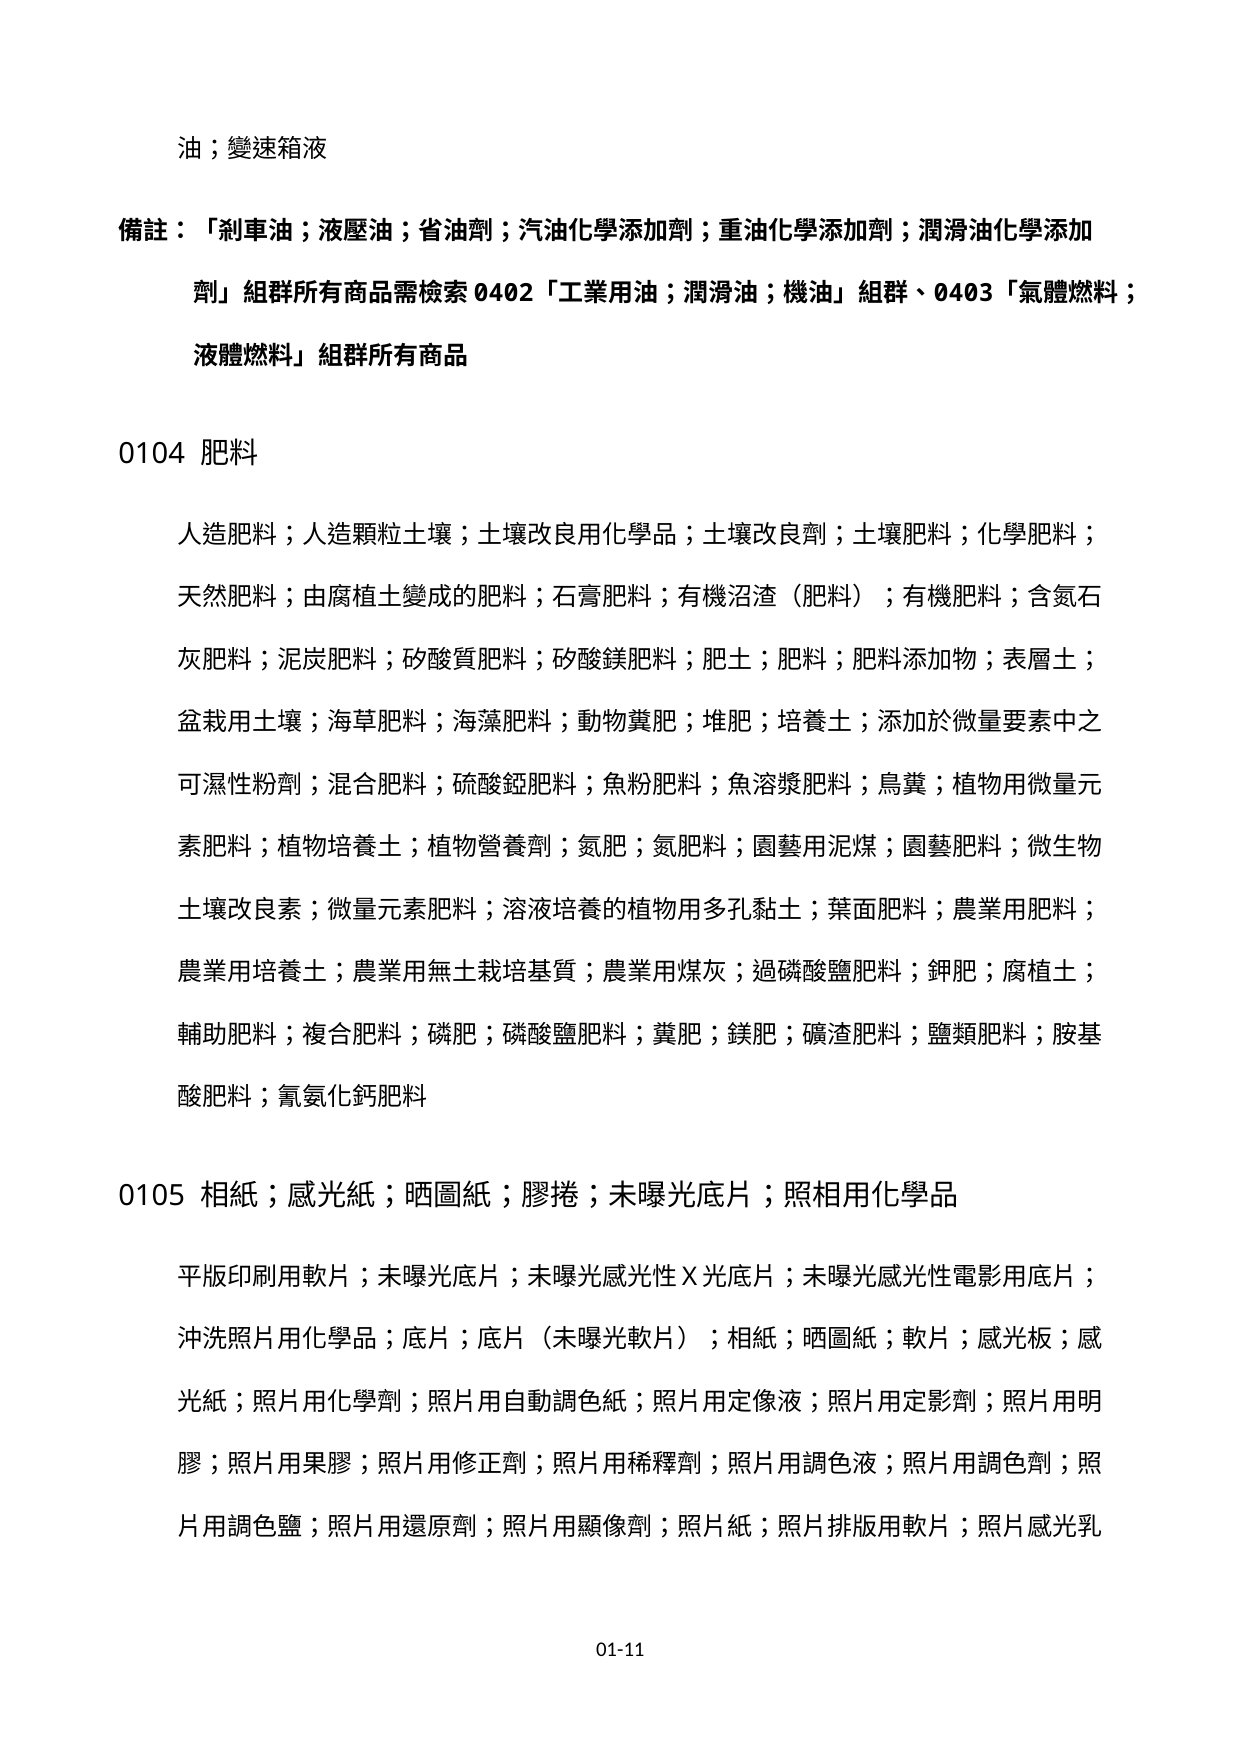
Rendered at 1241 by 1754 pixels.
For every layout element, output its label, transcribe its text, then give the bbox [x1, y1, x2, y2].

text 人造肥料；人造顆粒土壤；土壤改良用化學品；土壤改良劑；土壤肥料；化學肥料；天然肥料；由腐植土變成的肥料；石膏肥料；有機沼渣（肥料）；有機肥料；含氮石灰肥料；泥炭肥料；矽酸質肥料；矽酸鎂肥料；肥土；肥料；肥料添加物；表層土；盆栽用土壤；海草肥料；海藻肥料；動物糞肥；堆肥；培養土；添加於微量要素中之可濕性粉劑；混合肥料；硫酸錏肥料；魚粉肥料；魚溶漿肥料；鳥糞；植物用微量元素肥料；植物培養土；植物營養劑；氮肥；氮肥料；園藝用泥煤；園藝肥料；微生物土壤改良素；微量元素肥料；溶液培養的植物用多孔黏土；葉面肥料；農業用肥料；農業用培養土；農業用無土栽培基質；農業用煤灰；過磷酸鹽肥料；鉀肥；腐植土；輔助肥料；複合肥料；磷肥；磷酸鹽肥料；糞肥；鎂肥；礦渣肥料；鹽類肥料；胺基酸肥料；氰氨化鈣肥料 [177, 491, 1122, 1116]
text 平版印刷用軟片；未曝光底片；未曝光感光性Ｘ光底片；未曝光感光性電影用底片；沖洗照片用化學品；底片；底片（未曝光軟片）；相紙；晒圖紙；軟片；感光板；感光紙；照片用化學劑；照片用自動調色紙；照片用定像液；照片用定影劑；照片用明膠；照片用果膠；照片用修正劑；照片用稀釋劑；照片用調色液；照片用調色劑；照片用調色鹽；照片用還原劑；照片用顯像劑；照片紙；照片排版用軟片；照片感光乳 [177, 1232, 1122, 1545]
text 備註：「剎車油；液壓油；省油劑；汽油化學添加劑；重油化學添加劑；潤滑油化學添加劑」組群所有商品需檢索0402「工業用油；潤滑油；機油」組群、0403「氣體燃料；液體燃料」組群所有商品 [118, 187, 1122, 374]
text 0104 肥料 [118, 430, 1122, 472]
text 0105 相紙；感光紙；晒圖紙；膠捲；未曝光底片；照相用化學品 [118, 1172, 1122, 1214]
text 油；變速箱液 [177, 105, 1122, 168]
